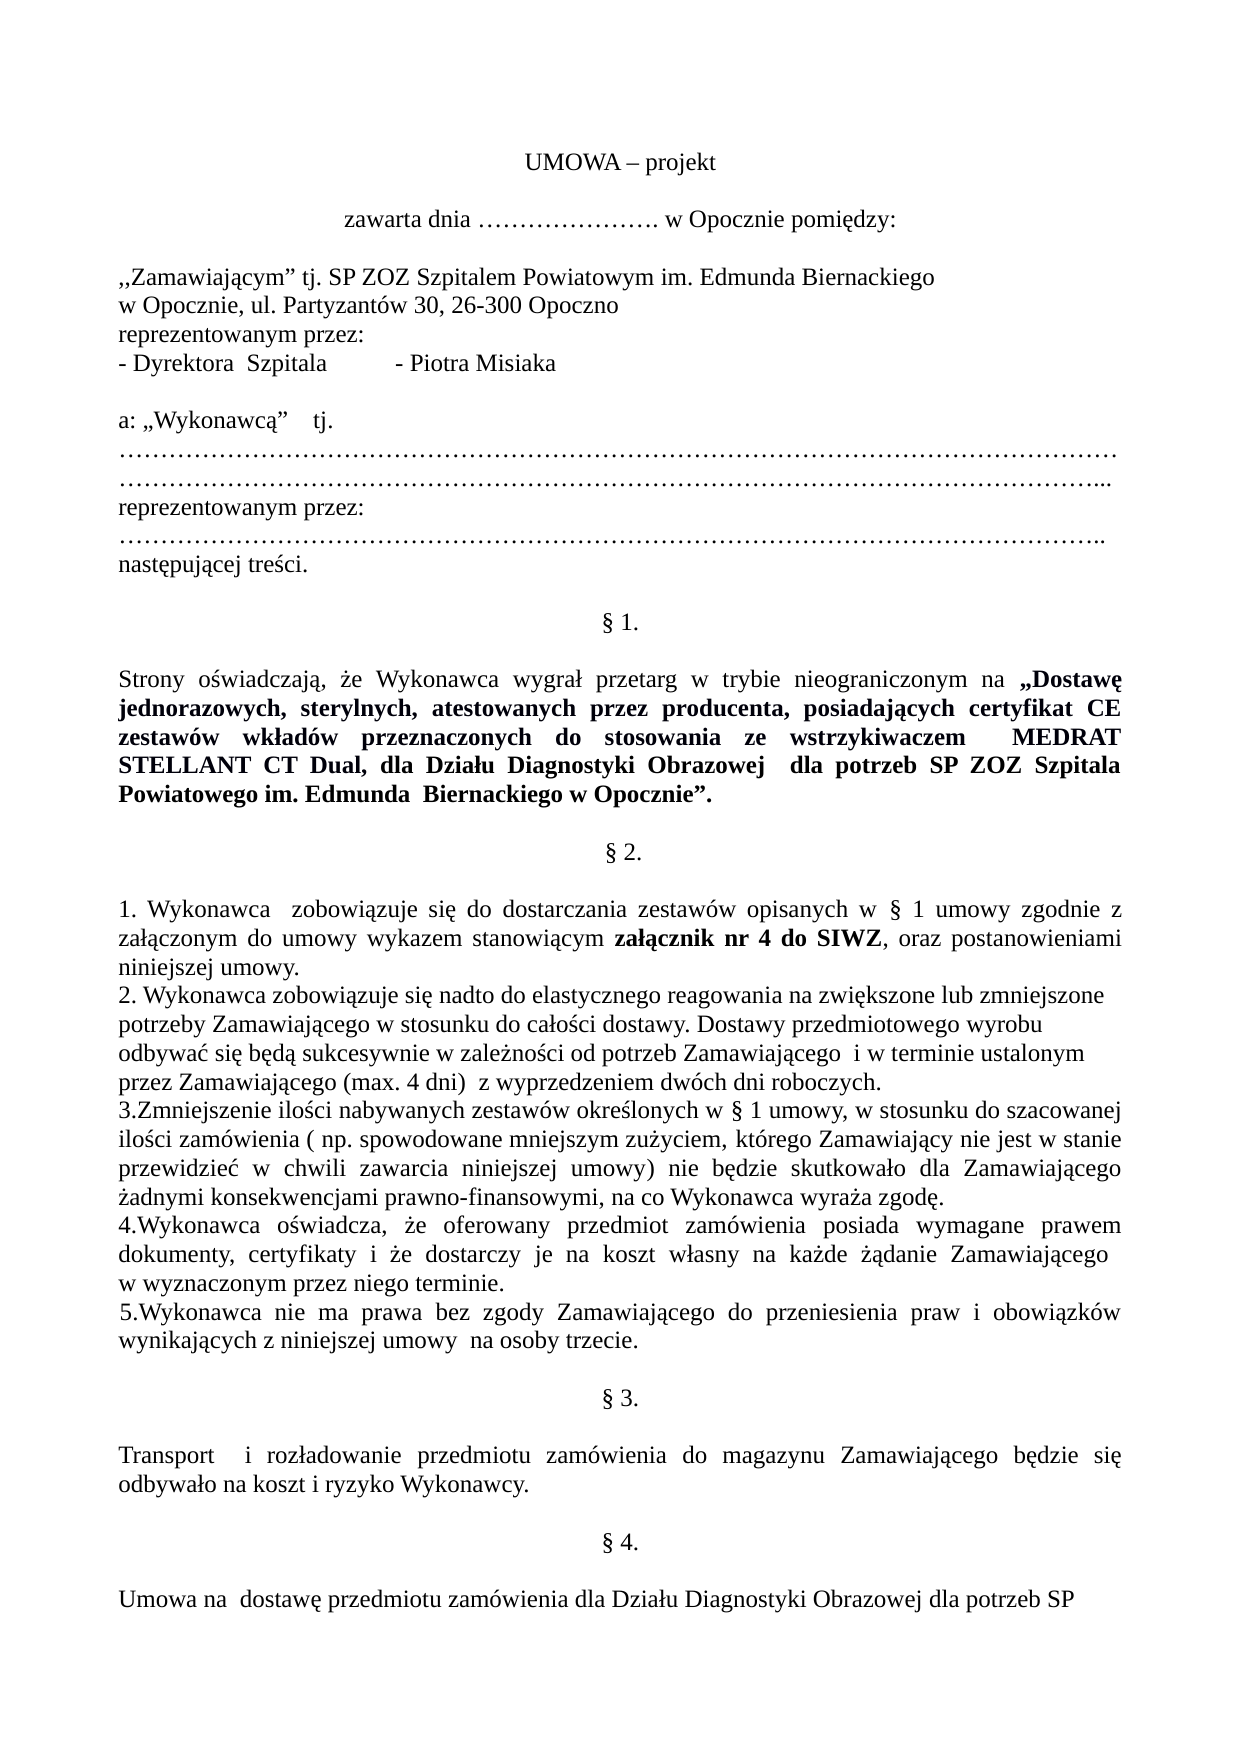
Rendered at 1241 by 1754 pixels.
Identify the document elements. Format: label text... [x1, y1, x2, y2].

subtitle UMOWA – projekt [118, 147, 1122, 176]
text w Opocznie, ul. Partyzantów 30, 26-300 Opoczno [118, 291, 1122, 319]
text odbywać się będą sukcesywnie w zależności od potrzeb Zamawiającego i w terminie ustalonym [118, 1038, 1122, 1067]
text ……………………………………………………………………………………………………….. [118, 521, 1122, 549]
text Transport i rozładowanie przedmiotu zamówienia do magazynu Zamawiającego będzie się odbywało na koszt i ryzyko Wykonawcy. [81, 1441, 1122, 1498]
text 1. Wykonawca zobowiązuje się do dostarczania zestawów opisanych w § 1 umowy zgodnie z załączonym do umowy wykazem stanowiącym załącznik nr 4 do SIWZ, oraz postanowieniami niniejszej umowy. [118, 894, 1122, 981]
subtitle zawarta dnia …………………. w Opocznie pomiędzy: [118, 204, 1122, 233]
text 5.Wykonawca nie ma prawa bez zgody Zamawiającego do przeniesienia praw i obowiązków wynikających z niniejszej umowy na osoby trzecie. [81, 1297, 1122, 1354]
text 4.Wykonawca oświadcza, że oferowany przedmiot zamówienia posiada wymagane prawem dokumenty, certyfikaty i że dostarczy je na koszt własny na każde żądanie Zamawiającego w wyznaczonym przez niego terminie. [81, 1211, 1122, 1297]
text następującej treści. [118, 549, 1122, 578]
text 2. Wykonawca zobowiązuje się nadto do elastycznego reagowania na zwiększone lub zmniejszone [118, 981, 1122, 1009]
text a: „Wykonawcą” tj. …………………………………………………………………………………………………………………………………………………………………………………………………………………... [118, 406, 1122, 492]
text - Dyrektora Szpitala - Piotra Misiaka [118, 348, 1122, 377]
text 3.Zmniejszenie ilości nabywanych zestawów określonych w § 1 umowy, w stosunku do szacowanej ilości zamówienia ( np. spowodowane mniejszym zużyciem, którego Zamawiający nie jest w stanie przewidzieć w chwili zawarcia niniejszej umowy) nie będzie skutkowało dla Zamawiającego żadnymi konsekwencjami prawno-finansowymi, na co Wykonawca wyraża zgodę. [118, 1096, 1122, 1211]
text § 1. [118, 607, 1122, 636]
text § 3. [118, 1383, 1122, 1412]
text reprezentowanym przez: [118, 492, 1122, 521]
text Umowa na dostawę przedmiotu zamówienia dla Działu Diagnostyki Obrazowej dla potrzeb SP [118, 1584, 1122, 1613]
text Strony oświadczają, że Wykonawca wygrał przetarg w trybie nieograniczonym na „Dostawę jednorazowych, sterylnych, atestowanych przez producenta, posiadających certyfikat CE zestawów wkładów przeznaczonych do stosowania ze wstrzykiwaczem MEDRAT STELLANT CT Dual, dla Działu Diagnostyki Obrazowej dla potrzeb SP ZOZ Szpitala Powiatowego im. Edmunda Biernackiego w Opocznie”. [118, 664, 1122, 808]
text przez Zamawiającego (max. 4 dni) z wyprzedzeniem dwóch dni roboczych. [118, 1067, 1122, 1096]
text reprezentowanym przez: [118, 319, 1122, 348]
text potrzeby Zamawiającego w stosunku do całości dostawy. Dostawy przedmiotowego wyrobu [118, 1009, 1122, 1038]
text § 2. [118, 837, 1122, 866]
text § 4. [118, 1527, 1122, 1556]
text ,,Zamawiającym” tj. SP ZOZ Szpitalem Powiatowym im. Edmunda Biernackiego [118, 262, 1122, 291]
